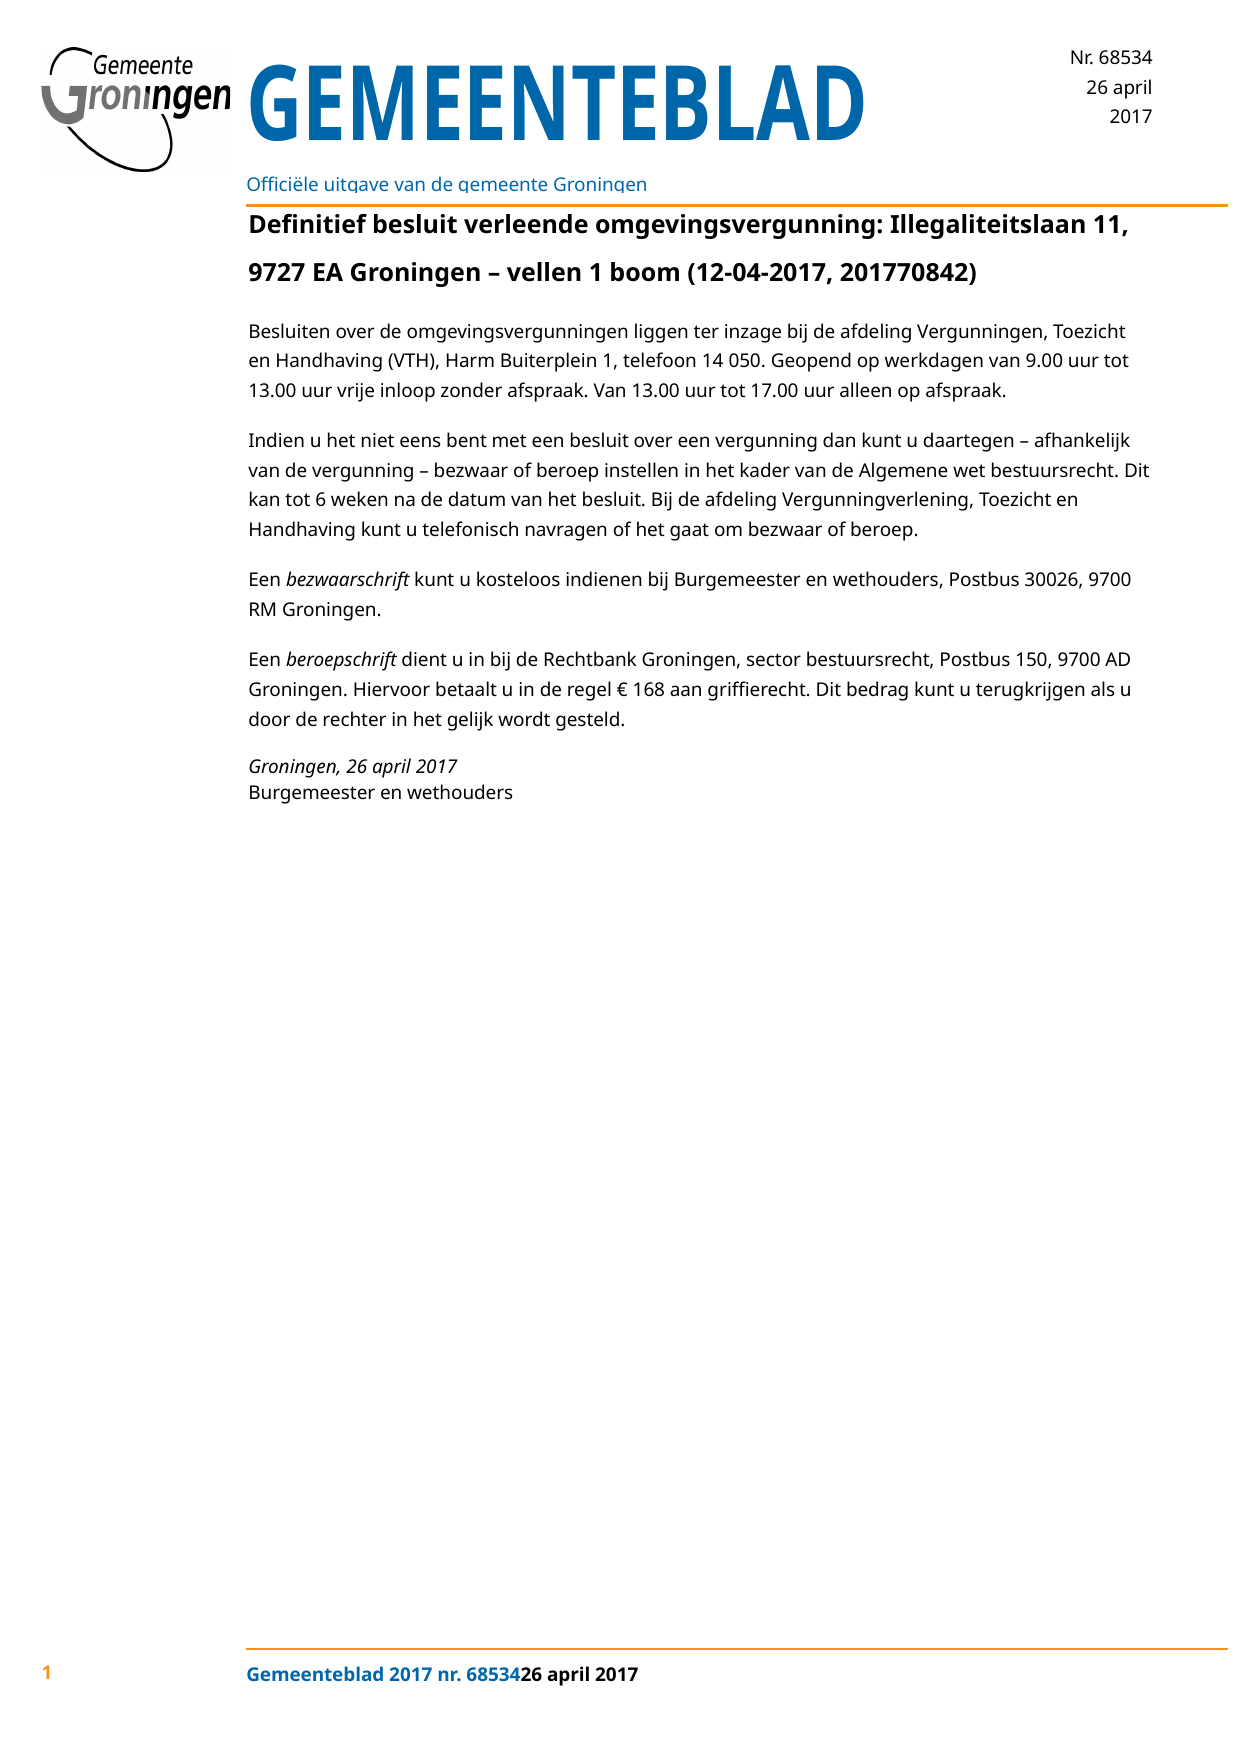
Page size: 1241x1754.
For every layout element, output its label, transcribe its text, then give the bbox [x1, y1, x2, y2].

text Definitief besluit verleende omgevingsvergunning: Illegaliteitslaan 11, 9727 EA Groningen – vellen 1 boom (12-04-2017, 201770842) [248, 207, 1152, 288]
text Een bezwaarschrift kunt u kosteloos indienen bij Burgemeester en wethouders, Postbus 30026, 9700 RM Groningen. [248, 567, 1152, 622]
picture [41, 47, 231, 172]
text Burgemeester en wethouders [248, 779, 1152, 805]
text Groningen, 26 april 2017 [248, 754, 1152, 779]
text Besluiten over de omgevingsvergunningen liggen ter inzage bij de afdeling Vergunningen, Toezicht en Handhaving (VTH), Harm Buiterplein 1, telefoon 14 050. Geopend op werkdagen van 9.00 uur tot 13.00 uur vrije inloop zonder afspraak. Van 13.00 uur tot 17.00 uur alleen op afspraak. [248, 318, 1152, 403]
text Een beroepschrift dient u in bij de Rechtbank Groningen, sector bestuursrecht, Postbus 150, 9700 AD Groningen. Hiervoor betaalt u in de regel € 168 aan griffierecht. Dit bedrag kunt u terugkrijgen als u door de rechter in het gelijk wordt gesteld. [248, 647, 1152, 732]
text Indien u het niet eens bent met een besluit over een vergunning dan kunt u daartegen – afhankelijk van de vergunning – bezwaar of beroep instellen in het kader van de Algemene wet bestuursrecht. Dit kan tot 6 weken na de datum van het besluit. Bij de afdeling Vergunningverlening, Toezicht en Handhaving kunt u telefonisch navragen of het gaat om bezwaar of beroep. [248, 427, 1152, 542]
